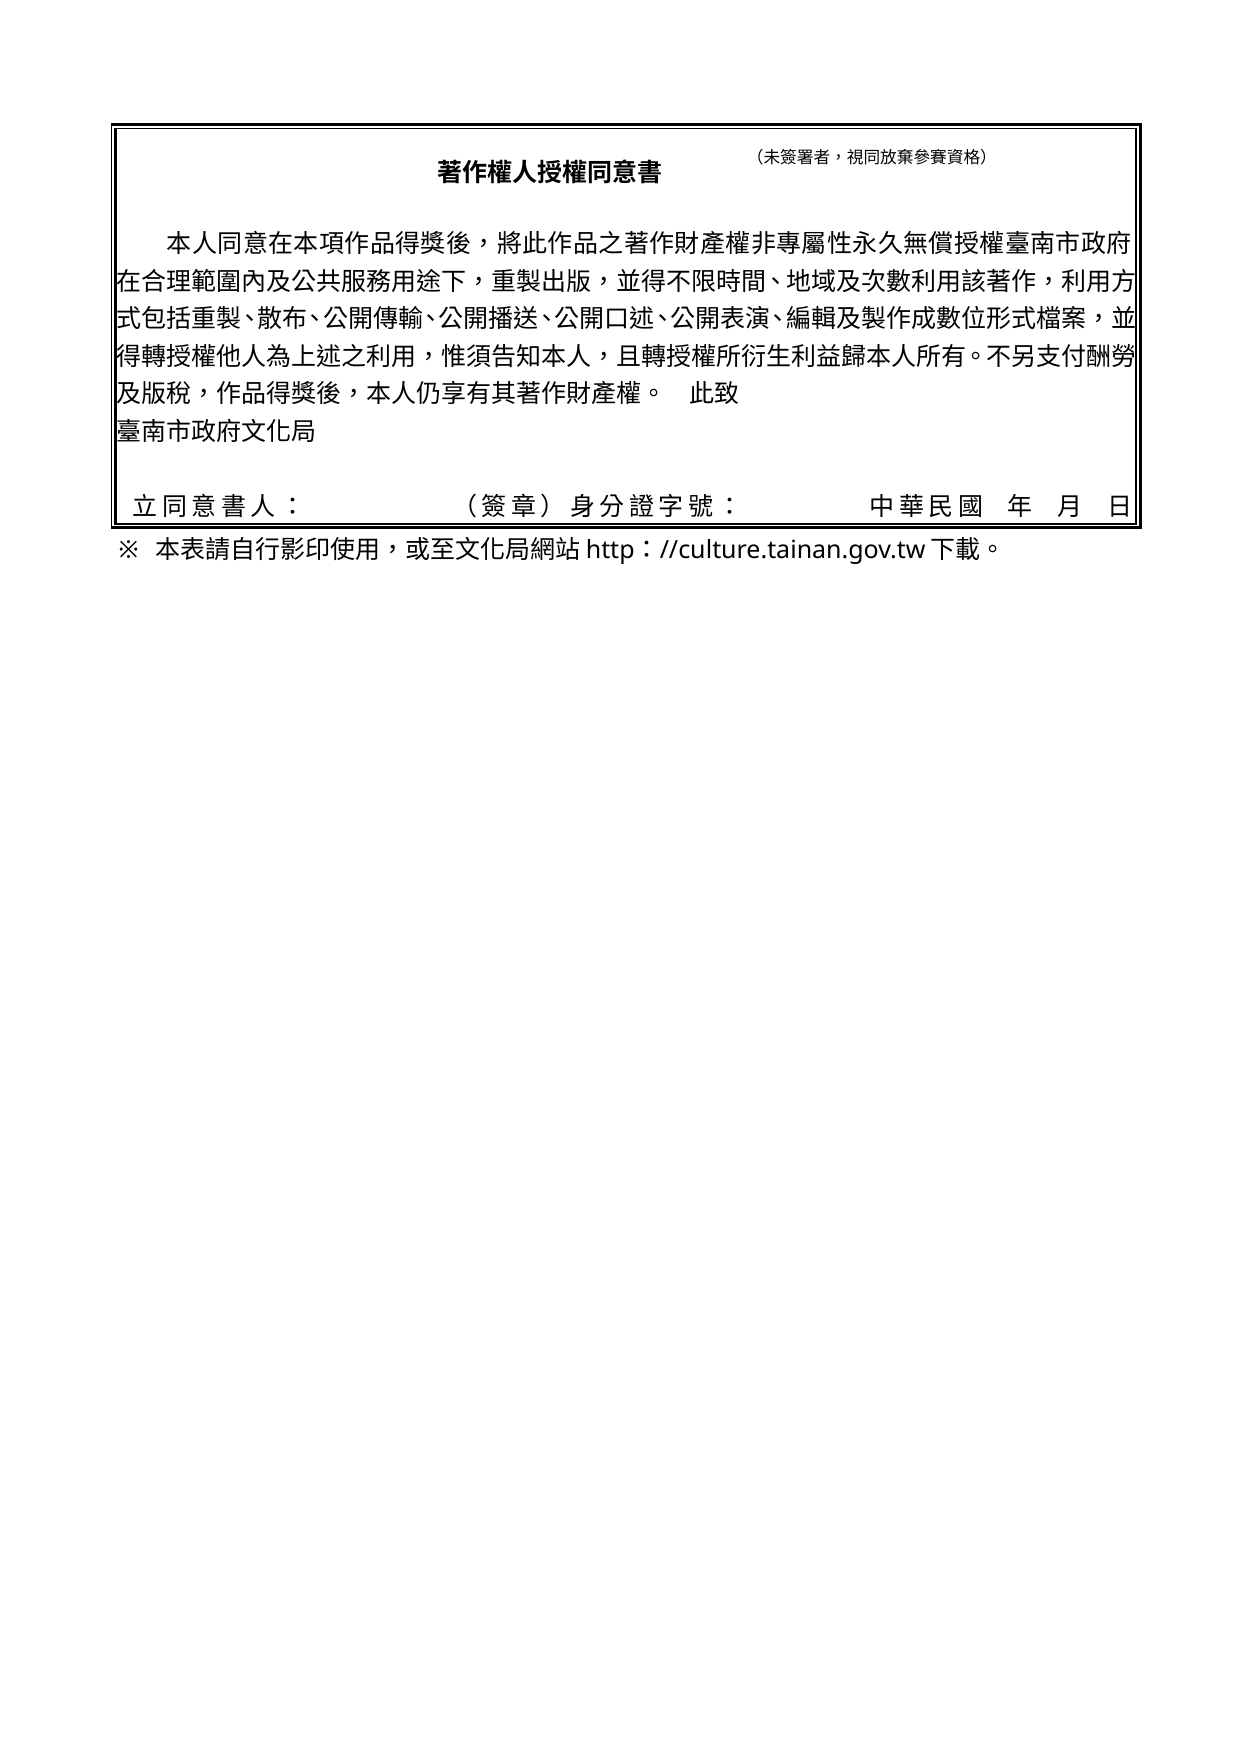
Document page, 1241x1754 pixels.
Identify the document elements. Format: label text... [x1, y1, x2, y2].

table_cell 著作權人授權同意書 （未簽署者，視同放棄參賽資格） 本人同意在本項作品得獎後，將此作品之著作財產權非專屬性永久無償授權臺南市政府在合理範圍內及公共服務用途下，重製出版，並得不限時間、地域及次數利用該著作，利用方式包括重製、散布、公開傳輸、公開播送、公開口述、公開表演、編輯及製作成數位形式檔案，並得轉授權他人為上述之利用，惟須告知本人，且轉授權所衍生利益歸本人所有。不另支付酬勞及版稅，作品得獎後，本人仍享有其著作財產權。 此致 臺南市政府文化局 立同意書人： （簽章）身分證字號： 中華民國 年 月 日 [117, 129, 1135, 523]
list 本表請自行影印使用，或至文化局網站http：//culture.tainan.gov.tw下載。 [118, 529, 1122, 567]
